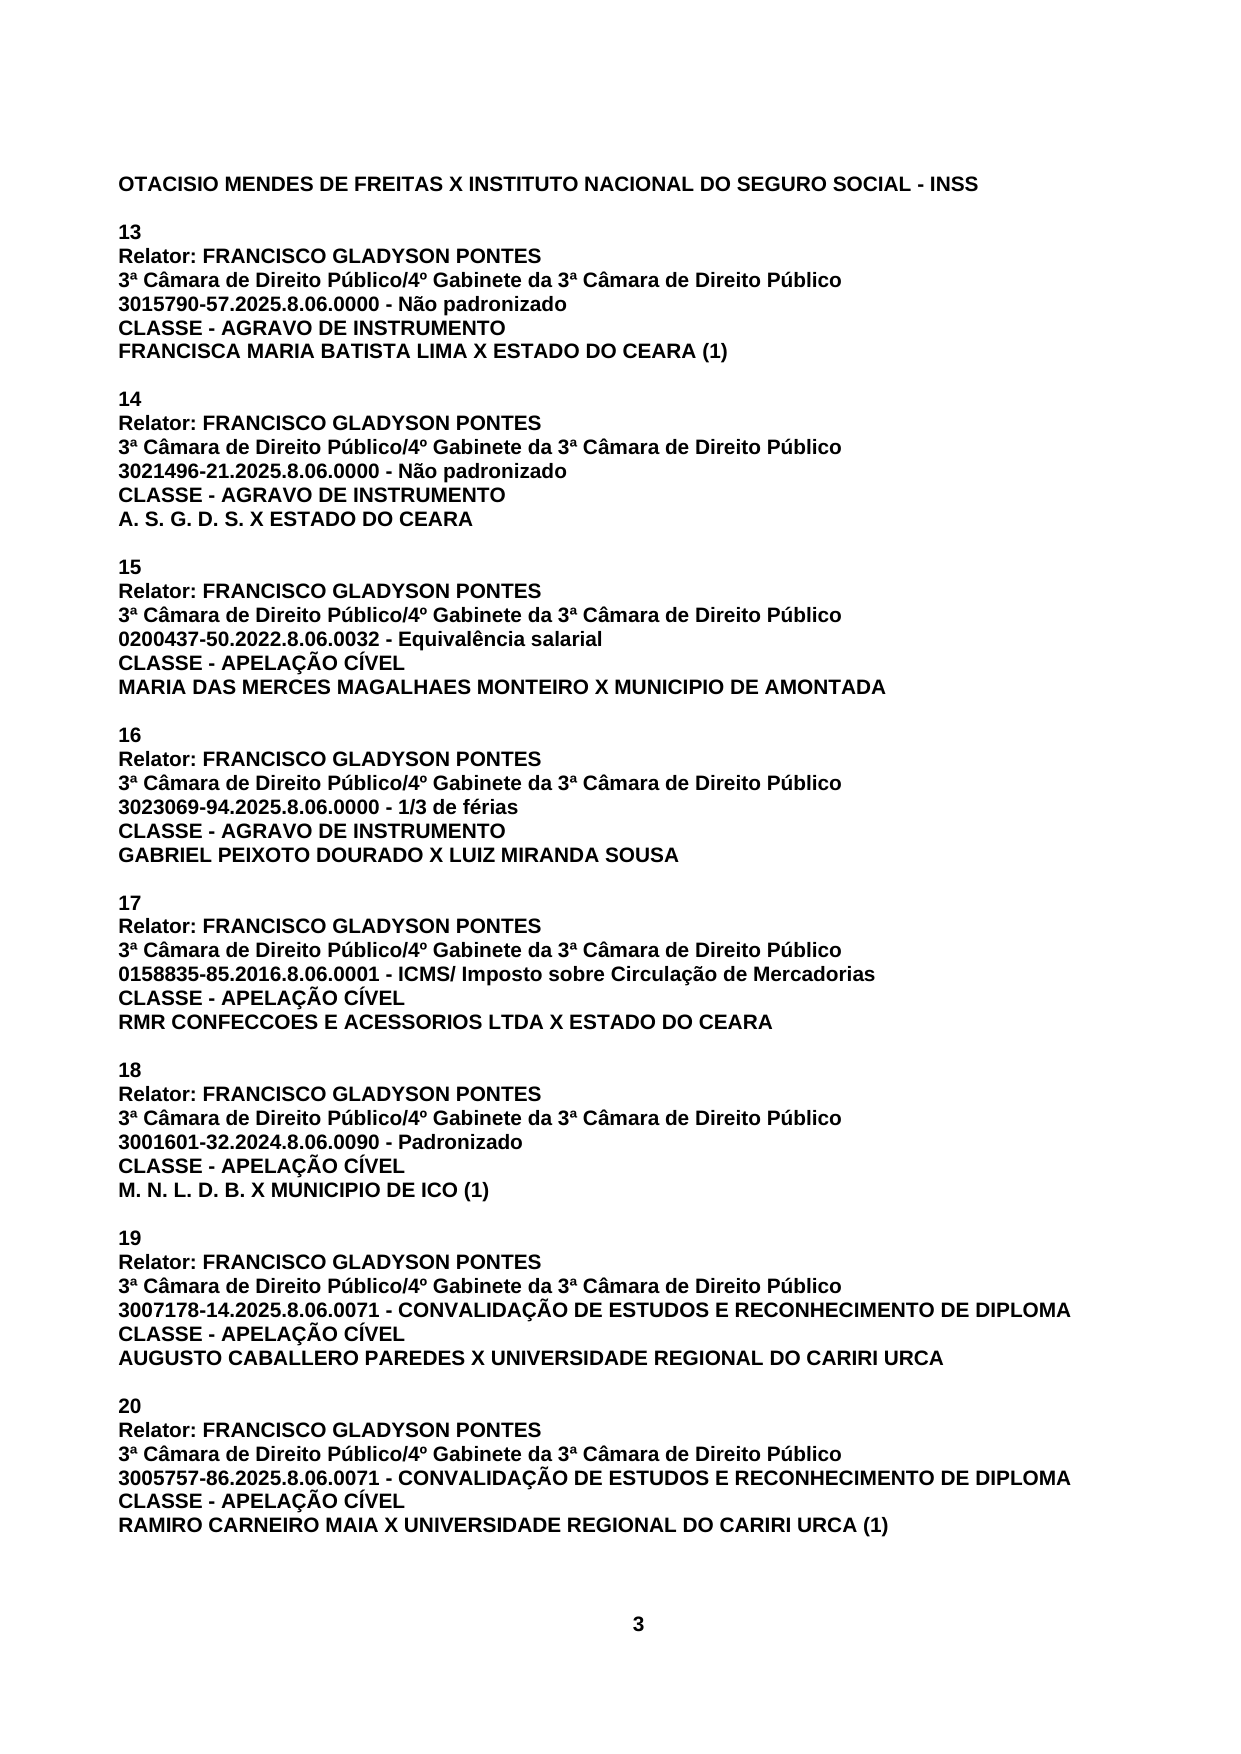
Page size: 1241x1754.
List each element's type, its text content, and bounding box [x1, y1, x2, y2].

text CLASSE - AGRAVO DE INSTRUMENTO [118, 315, 1122, 339]
text GABRIEL PEIXOTO DOURADO X LUIZ MIRANDA SOUSA [118, 842, 1122, 866]
text RMR CONFECCOES E ACESSORIOS LTDA X ESTADO DO CEARA [118, 1010, 1122, 1034]
text CLASSE - APELAÇÃO CÍVEL [118, 986, 1122, 1010]
text Relator: FRANCISCO GLADYSON PONTES [118, 1082, 1122, 1106]
text CLASSE - AGRAVO DE INSTRUMENTO [118, 818, 1122, 842]
text 3023069-94.2025.8.06.0000 - 1/3 de férias [118, 794, 1122, 818]
text 3ª Câmara de Direito Público/4º Gabinete da 3ª Câmara de Direito Público [118, 435, 1122, 459]
text A. S. G. D. S. X ESTADO DO CEARA [118, 507, 1122, 531]
text 3ª Câmara de Direito Público/4º Gabinete da 3ª Câmara de Direito Público [118, 771, 1122, 794]
text Relator: FRANCISCO GLADYSON PONTES [118, 1417, 1122, 1441]
text 0158835-85.2016.8.06.0001 - ICMS/ Imposto sobre Circulação de Mercadorias [118, 962, 1122, 986]
text Relator: FRANCISCO GLADYSON PONTES [118, 914, 1122, 938]
text RAMIRO CARNEIRO MAIA X UNIVERSIDADE REGIONAL DO CARIRI URCA (1) [118, 1513, 1122, 1537]
text Relator: FRANCISCO GLADYSON PONTES [118, 579, 1122, 603]
text M. N. L. D. B. X MUNICIPIO DE ICO (1) [118, 1178, 1122, 1202]
text 15 [118, 555, 1122, 579]
text Relator: FRANCISCO GLADYSON PONTES [118, 1250, 1122, 1274]
text 17 [118, 890, 1122, 914]
text 19 [118, 1226, 1122, 1250]
text 3ª Câmara de Direito Público/4º Gabinete da 3ª Câmara de Direito Público [118, 603, 1122, 627]
text 3007178-14.2025.8.06.0071 - CONVALIDAÇÃO DE ESTUDOS E RECONHECIMENTO DE DIPLOMA [118, 1298, 1122, 1322]
text Relator: FRANCISCO GLADYSON PONTES [118, 747, 1122, 771]
text OTACISIO MENDES DE FREITAS X INSTITUTO NACIONAL DO SEGURO SOCIAL - INSS [118, 172, 1122, 196]
text FRANCISCA MARIA BATISTA LIMA X ESTADO DO CEARA (1) [118, 339, 1122, 363]
text 3ª Câmara de Direito Público/4º Gabinete da 3ª Câmara de Direito Público [118, 1106, 1122, 1130]
text 3ª Câmara de Direito Público/4º Gabinete da 3ª Câmara de Direito Público [118, 1441, 1122, 1465]
text 3021496-21.2025.8.06.0000 - Não padronizado [118, 459, 1122, 483]
text MARIA DAS MERCES MAGALHAES MONTEIRO X MUNICIPIO DE AMONTADA [118, 675, 1122, 699]
text Relator: FRANCISCO GLADYSON PONTES [118, 243, 1122, 267]
text 13 [118, 219, 1122, 243]
text CLASSE - APELAÇÃO CÍVEL [118, 651, 1122, 675]
text 3ª Câmara de Direito Público/4º Gabinete da 3ª Câmara de Direito Público [118, 1274, 1122, 1298]
text 3ª Câmara de Direito Público/4º Gabinete da 3ª Câmara de Direito Público [118, 267, 1122, 291]
text 3005757-86.2025.8.06.0071 - CONVALIDAÇÃO DE ESTUDOS E RECONHECIMENTO DE DIPLOMA [118, 1465, 1122, 1489]
text Relator: FRANCISCO GLADYSON PONTES [118, 411, 1122, 435]
text 3001601-32.2024.8.06.0090 - Padronizado [118, 1130, 1122, 1154]
text 3015790-57.2025.8.06.0000 - Não padronizado [118, 291, 1122, 315]
text 3ª Câmara de Direito Público/4º Gabinete da 3ª Câmara de Direito Público [118, 938, 1122, 962]
text CLASSE - APELAÇÃO CÍVEL [118, 1322, 1122, 1346]
text 16 [118, 723, 1122, 747]
text 20 [118, 1393, 1122, 1417]
text 14 [118, 387, 1122, 411]
text CLASSE - AGRAVO DE INSTRUMENTO [118, 483, 1122, 507]
text 0200437-50.2022.8.06.0032 - Equivalência salarial [118, 627, 1122, 651]
text AUGUSTO CABALLERO PAREDES X UNIVERSIDADE REGIONAL DO CARIRI URCA [118, 1346, 1122, 1369]
text 18 [118, 1058, 1122, 1082]
text CLASSE - APELAÇÃO CÍVEL [118, 1154, 1122, 1178]
text CLASSE - APELAÇÃO CÍVEL [118, 1489, 1122, 1513]
